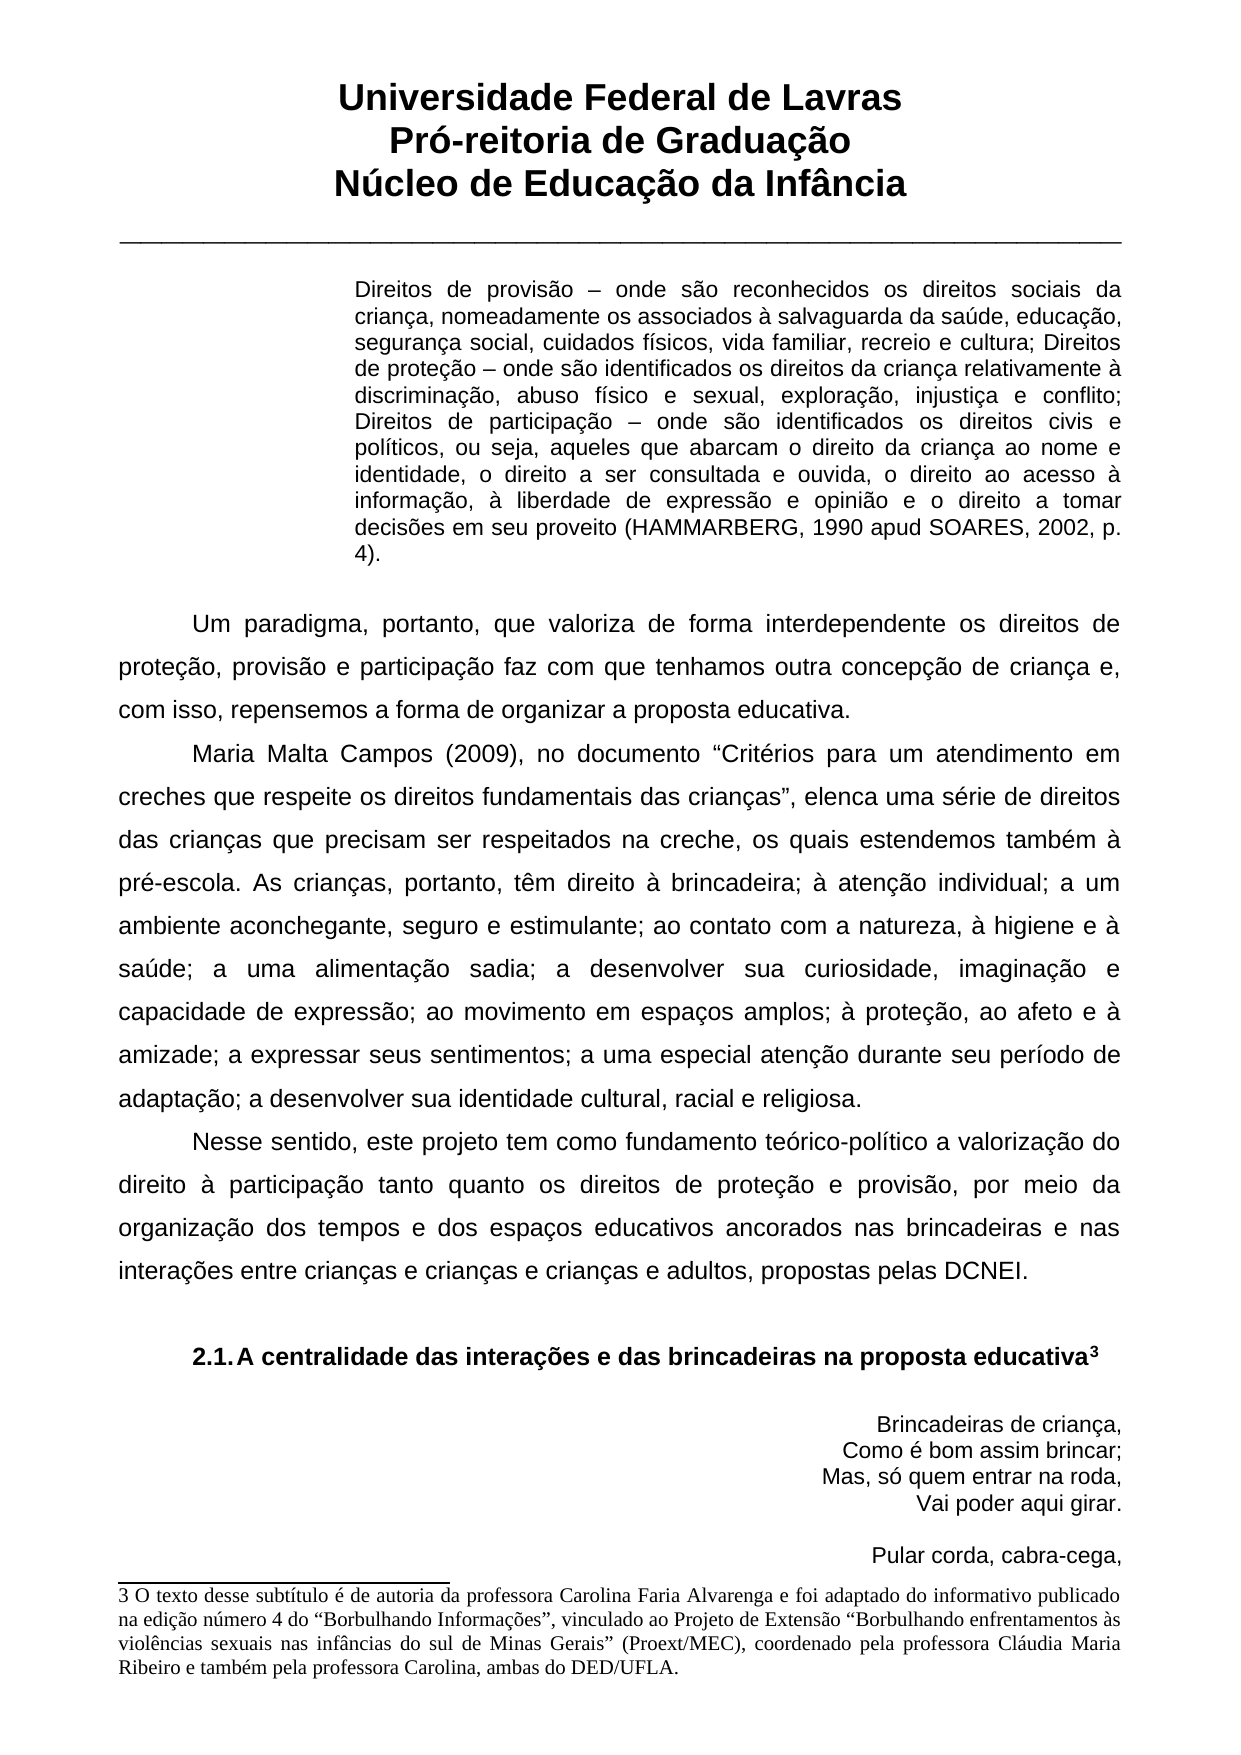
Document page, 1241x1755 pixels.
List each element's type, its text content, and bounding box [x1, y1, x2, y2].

text Brincadeiras de criança, Como é bom assim brincar; Mas, só quem entrar na roda, Vai poder aqui girar. Pular corda, cabra-cega, [118, 1411, 1122, 1569]
list A centralidade das interações e das brincadeiras na proposta educativa [192, 1342, 1122, 1371]
text Maria Malta Campos (2009), no documento “Critérios para um atendimento em creches que respeite os direitos fundamentais das crianças”, elenca uma série de direitos das crianças que precisam ser respeitados na creche, os quais estendemos também à pré-escola. As crianças, portanto, têm direito à brincadeira; à atenção individual; a um ambiente aconchegante, seguro e estimulante; ao contato com a natureza, à higiene e à saúde; a uma alimentação sadia; a desenvolver sua curiosidade, imaginação e capacidade de expressão; ao movimento em espaços amplos; à proteção, ao afeto e à amizade; a expressar seus sentimentos; a uma especial atenção durante seu período de adaptação; a desenvolver sua identidade cultural, racial e religiosa. [118, 739, 1122, 1112]
text Nesse sentido, este projeto tem como fundamento teórico-político a valorização do direito à participação tanto quanto os direitos de proteção e provisão, por meio da organização dos tempos e dos espaços educativos ancorados nas brincadeiras e nas interações entre crianças e crianças e crianças e adultos, propostas pelas DCNEI. [118, 1127, 1122, 1285]
text Um paradigma, portanto, que valoriza de forma interdependente os direitos de proteção, provisão e participação faz com que tenhamos outra concepção de criança e, com isso, repensemos a forma de organizar a proposta educativa. [118, 609, 1122, 724]
text Direitos de provisão – onde são reconhecidos os direitos sociais da criança, nomeadamente os associados à salvaguarda da saúde, educação, segurança social, cuidados físicos, vida familiar, recreio e cultura; Direitos de proteção – onde são identificados os direitos da criança relativamente à discriminação, abuso físico e sexual, exploração, injustiça e conflito; Direitos de participação – onde são identificados os direitos civis e políticos, ou seja, aqueles que abarcam o direito da criança ao nome e identidade, o direito a ser consultada e ouvida, o direito ao acesso à informação, à liberdade de expressão e opinião e o direito a tomar decisões em seu proveito (HAMMARBERG, 1990 apud SOARES, 2002, p. 4). [354, 276, 1122, 566]
list O texto desse subtítulo é de autoria da professora Carolina Faria Alvarenga e foi adaptado do informativo publicado na edição número 4 do “Borbulhando Informações”, vinculado ao Projeto de Extensão “Borbulhando enfrentamentos às violências sexuais nas infâncias do sul de Minas Gerais” (Proext/MEC), coordenado pela professora Cláudia Maria Ribeiro e também pela professora Carolina, ambas do DED/UFLA. [118, 1583, 1122, 1679]
